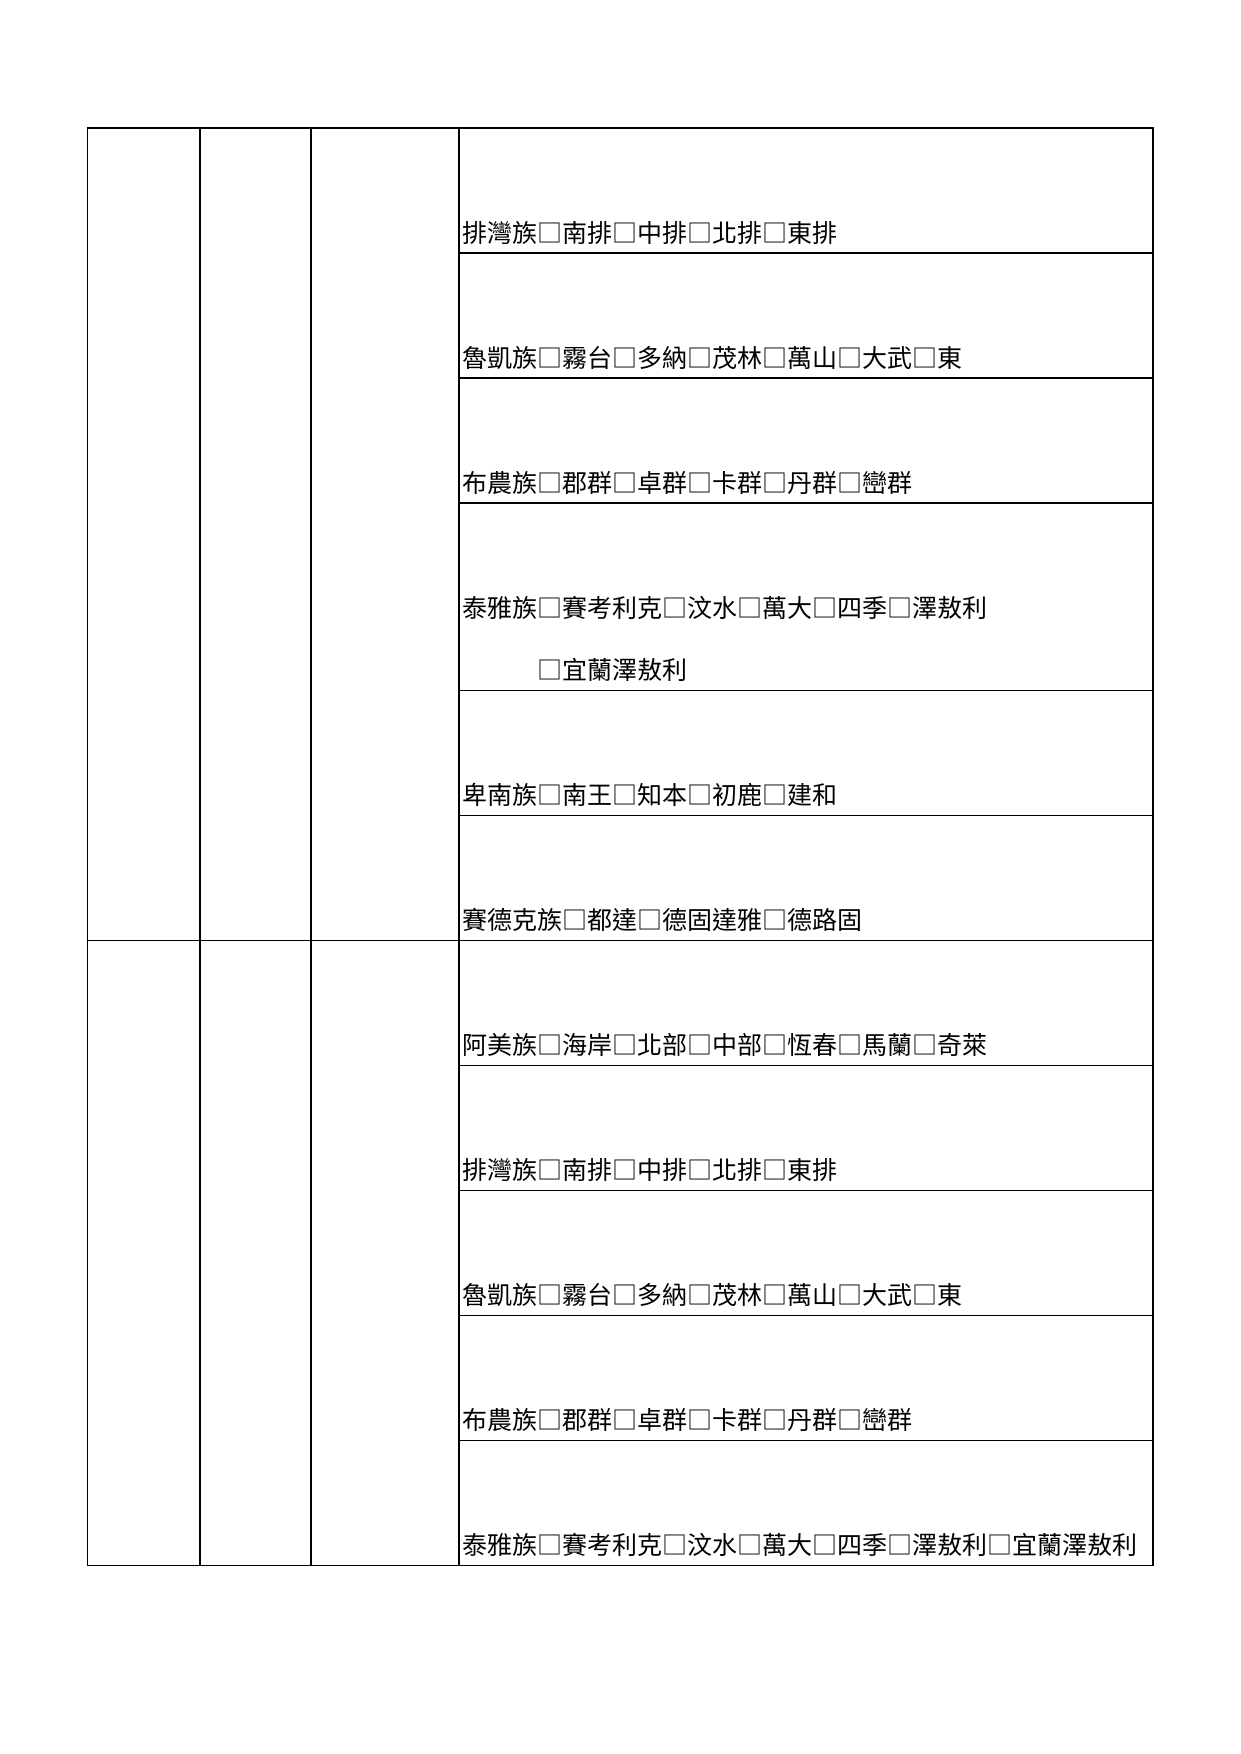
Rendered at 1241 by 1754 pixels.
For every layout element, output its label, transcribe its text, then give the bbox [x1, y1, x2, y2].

table_cell 泰雅族□賽考利克□汶水□萬大□四季□澤敖利 □宜蘭澤敖利 [460, 504, 1152, 689]
table_cell 排灣族□南排□中排□北排□東排 [460, 129, 1152, 252]
table_cell 泰雅族□賽考利克□汶水□萬大□四季□澤敖利□宜蘭澤敖利 [460, 1441, 1152, 1564]
table_cell 魯凱族□霧台□多納□茂林□萬山□大武□東 [460, 254, 1152, 377]
table_cell [88, 129, 199, 939]
table_cell [88, 941, 199, 1564]
table_cell [312, 941, 458, 1564]
table_cell 卑南族□南王□知本□初鹿□建和 [460, 691, 1152, 814]
table_cell [201, 941, 310, 1564]
table_cell 賽德克族□都達□德固達雅□德路固 [460, 816, 1152, 939]
table_cell [312, 129, 458, 939]
table_cell 布農族□郡群□卓群□卡群□丹群□巒群 [460, 379, 1152, 502]
table_cell 排灣族□南排□中排□北排□東排 [460, 1066, 1152, 1189]
table_cell 布農族□郡群□卓群□卡群□丹群□巒群 [460, 1316, 1152, 1439]
table_cell [201, 129, 310, 939]
table_cell 魯凱族□霧台□多納□茂林□萬山□大武□東 [460, 1191, 1152, 1314]
table_cell 阿美族□海岸□北部□中部□恆春□馬蘭□奇萊 [460, 941, 1152, 1064]
